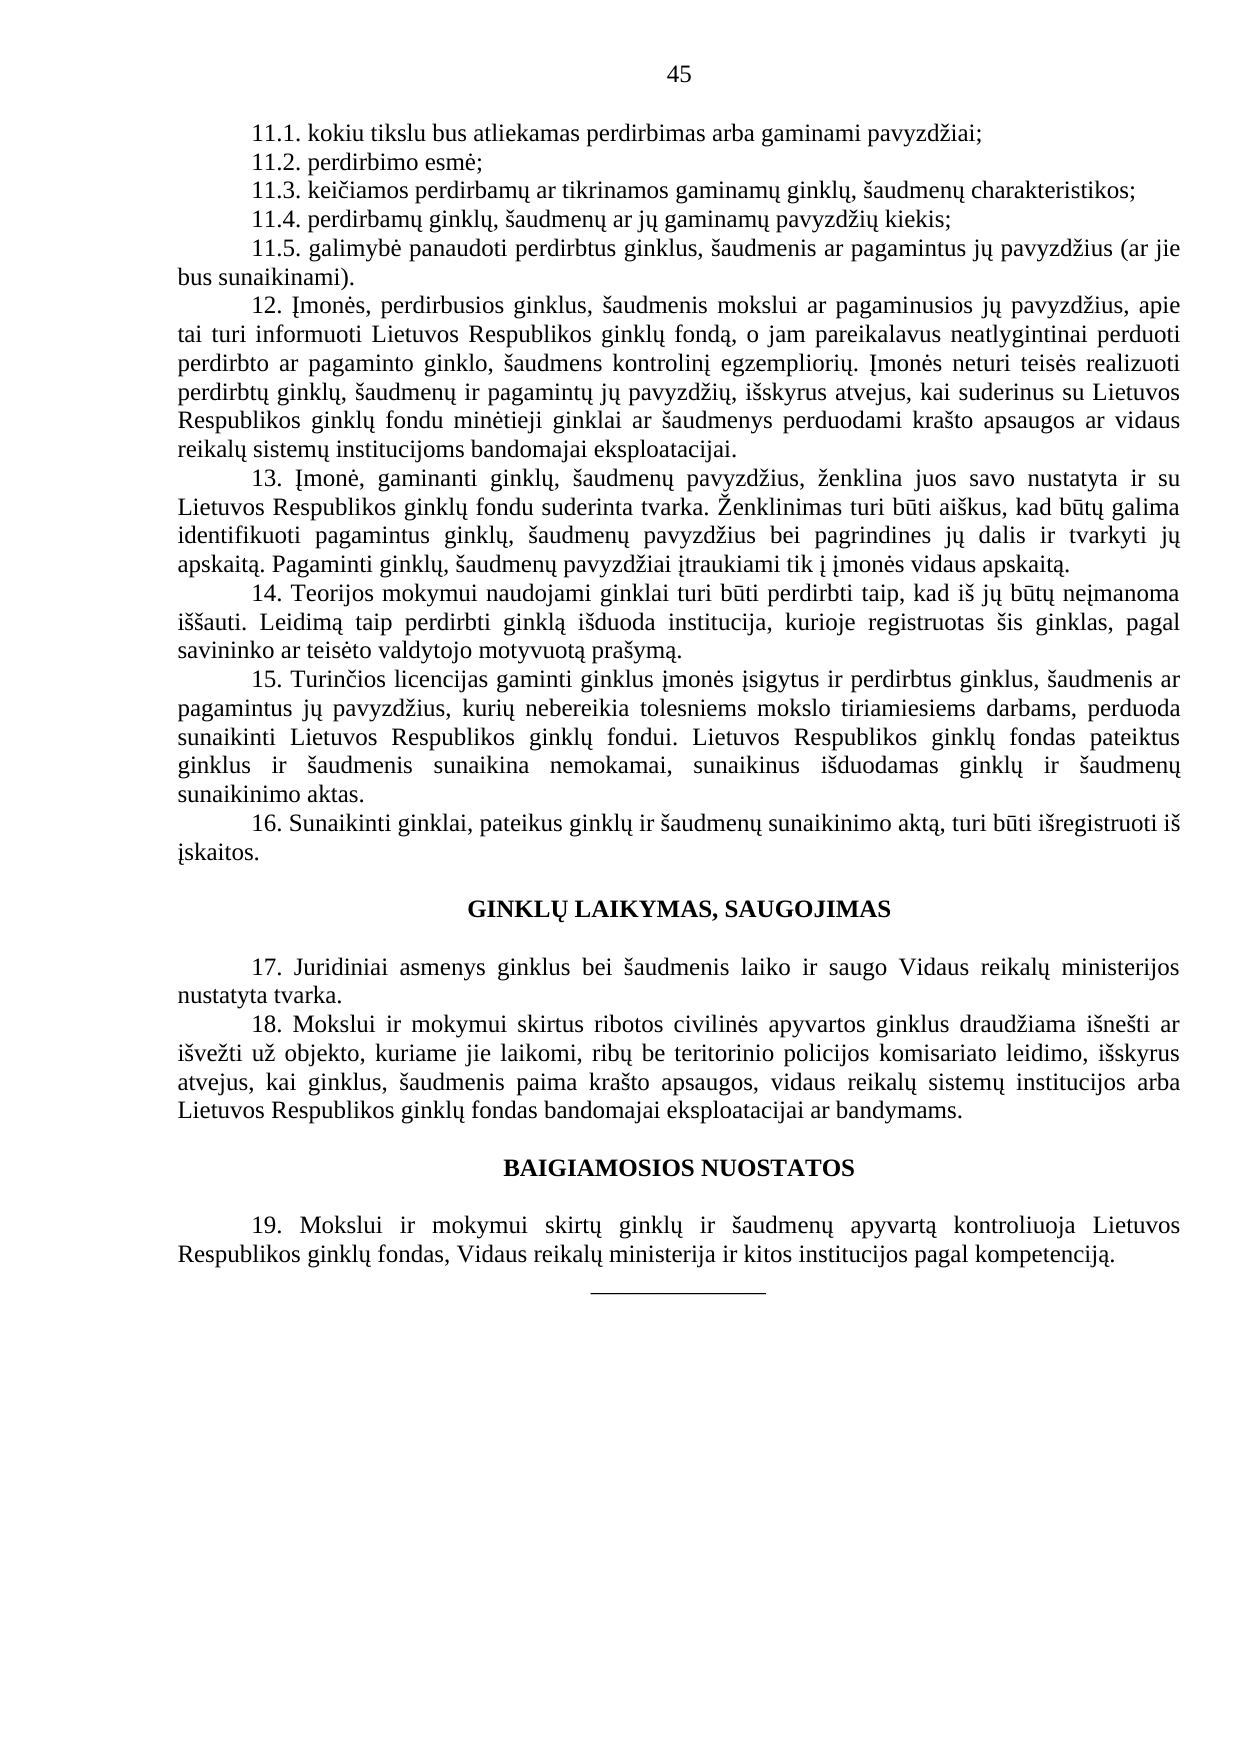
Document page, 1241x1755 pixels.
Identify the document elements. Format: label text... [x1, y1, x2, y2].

text 11.2. perdirbimo esmė; [177, 147, 1181, 176]
text 13. Įmonė, gaminanti ginklų, šaudmenų pavyzdžius, ženklina juos savo nustatyta ir su Lietuvos Respublikos ginklų fondu suderinta tvarka. Ženklinimas turi būti aiškus, kad būtų galima identifikuoti pagamintus ginklų, šaudmenų pavyzdžius bei pagrindines jų dalis ir tvarkyti jų apskaitą. Pagaminti ginklų, šaudmenų pavyzdžiai įtraukiami tik į įmonės vidaus apskaitą. [177, 463, 1181, 578]
text 14. Teorijos mokymui naudojami ginklai turi būti perdirbti taip, kad iš jų būtų neįmanoma iššauti. Leidimą taip perdirbti ginklą išduoda institucija, kurioje registruotas šis ginklas, pagal savininko ar teisėto valdytojo motyvuotą prašymą. [177, 578, 1181, 664]
text 12. Įmonės, perdirbusios ginklus, šaudmenis mokslui ar pagaminusios jų pavyzdžius, apie tai turi informuoti Lietuvos Respublikos ginklų fondą, o jam pareikalavus neatlygintinai perduoti perdirbto ar pagaminto ginklo, šaudmens kontrolinį egzempliorių. Įmonės neturi teisės realizuoti perdirbtų ginklų, šaudmenų ir pagamintų jų pavyzdžių, išskyrus atvejus, kai suderinus su Lietuvos Respublikos ginklų fondu minėtieji ginklai ar šaudmenys perduodami krašto apsaugos ar vidaus reikalų sistemų institucijoms bandomajai eksploatacijai. [177, 291, 1181, 463]
text 18. Mokslui ir mokymui skirtus ribotos civilinės apyvartos ginklus draudžiama išnešti ar išvežti už objekto, kuriame jie laikomi, ribų be teritorinio policijos komisariato leidimo, išskyrus atvejus, kai ginklus, šaudmenis paima krašto apsaugos, vidaus reikalų sistemų institucijos arba Lietuvos Respublikos ginklų fondas bandomajai eksploatacijai ar bandymams. [177, 1009, 1181, 1124]
text Ginklų laikymas, saugojimas [177, 894, 1181, 923]
text 11.3. keičiamos perdirbamų ar tikrinamos gaminamų ginklų, šaudmenų charakteristikos; [177, 176, 1181, 204]
text 19. Mokslui ir mokymui skirtų ginklų ir šaudmenų apyvartą kontroliuoja Lietuvos Respublikos ginklų fondas, Vidaus reikalų ministerija ir kitos institucijos pagal kompetenciją. [177, 1211, 1181, 1268]
text 11.4. perdirbamų ginklų, šaudmenų ar jų gaminamų pavyzdžių kiekis; [177, 204, 1181, 233]
text 16. Sunaikinti ginklai, pateikus ginklų ir šaudmenų sunaikinimo aktą, turi būti išregistruoti iš įskaitos. [177, 808, 1181, 866]
text Baigiamosios nuostatos [177, 1153, 1181, 1182]
text 11.1. kokiu tikslu bus atliekamas perdirbimas arba gaminami pavyzdžiai; [177, 118, 1181, 147]
text ______________ [177, 1268, 1181, 1297]
text 15. Turinčios licencijas gaminti ginklus įmonės įsigytus ir perdirbtus ginklus, šaudmenis ar pagamintus jų pavyzdžius, kurių nebereikia tolesniems mokslo tiriamiesiems darbams, perduoda sunaikinti Lietuvos Respublikos ginklų fondui. Lietuvos Respublikos ginklų fondas pateiktus ginklus ir šaudmenis sunaikina nemokamai, sunaikinus išduodamas ginklų ir šaudmenų sunaikinimo aktas. [177, 664, 1181, 808]
text 11.5. galimybė panaudoti perdirbtus ginklus, šaudmenis ar pagamintus jų pavyzdžius (ar jie bus sunaikinami). [177, 233, 1181, 291]
text 17. Juridiniai asmenys ginklus bei šaudmenis laiko ir saugo Vidaus reikalų ministerijos nustatyta tvarka. [177, 952, 1181, 1009]
